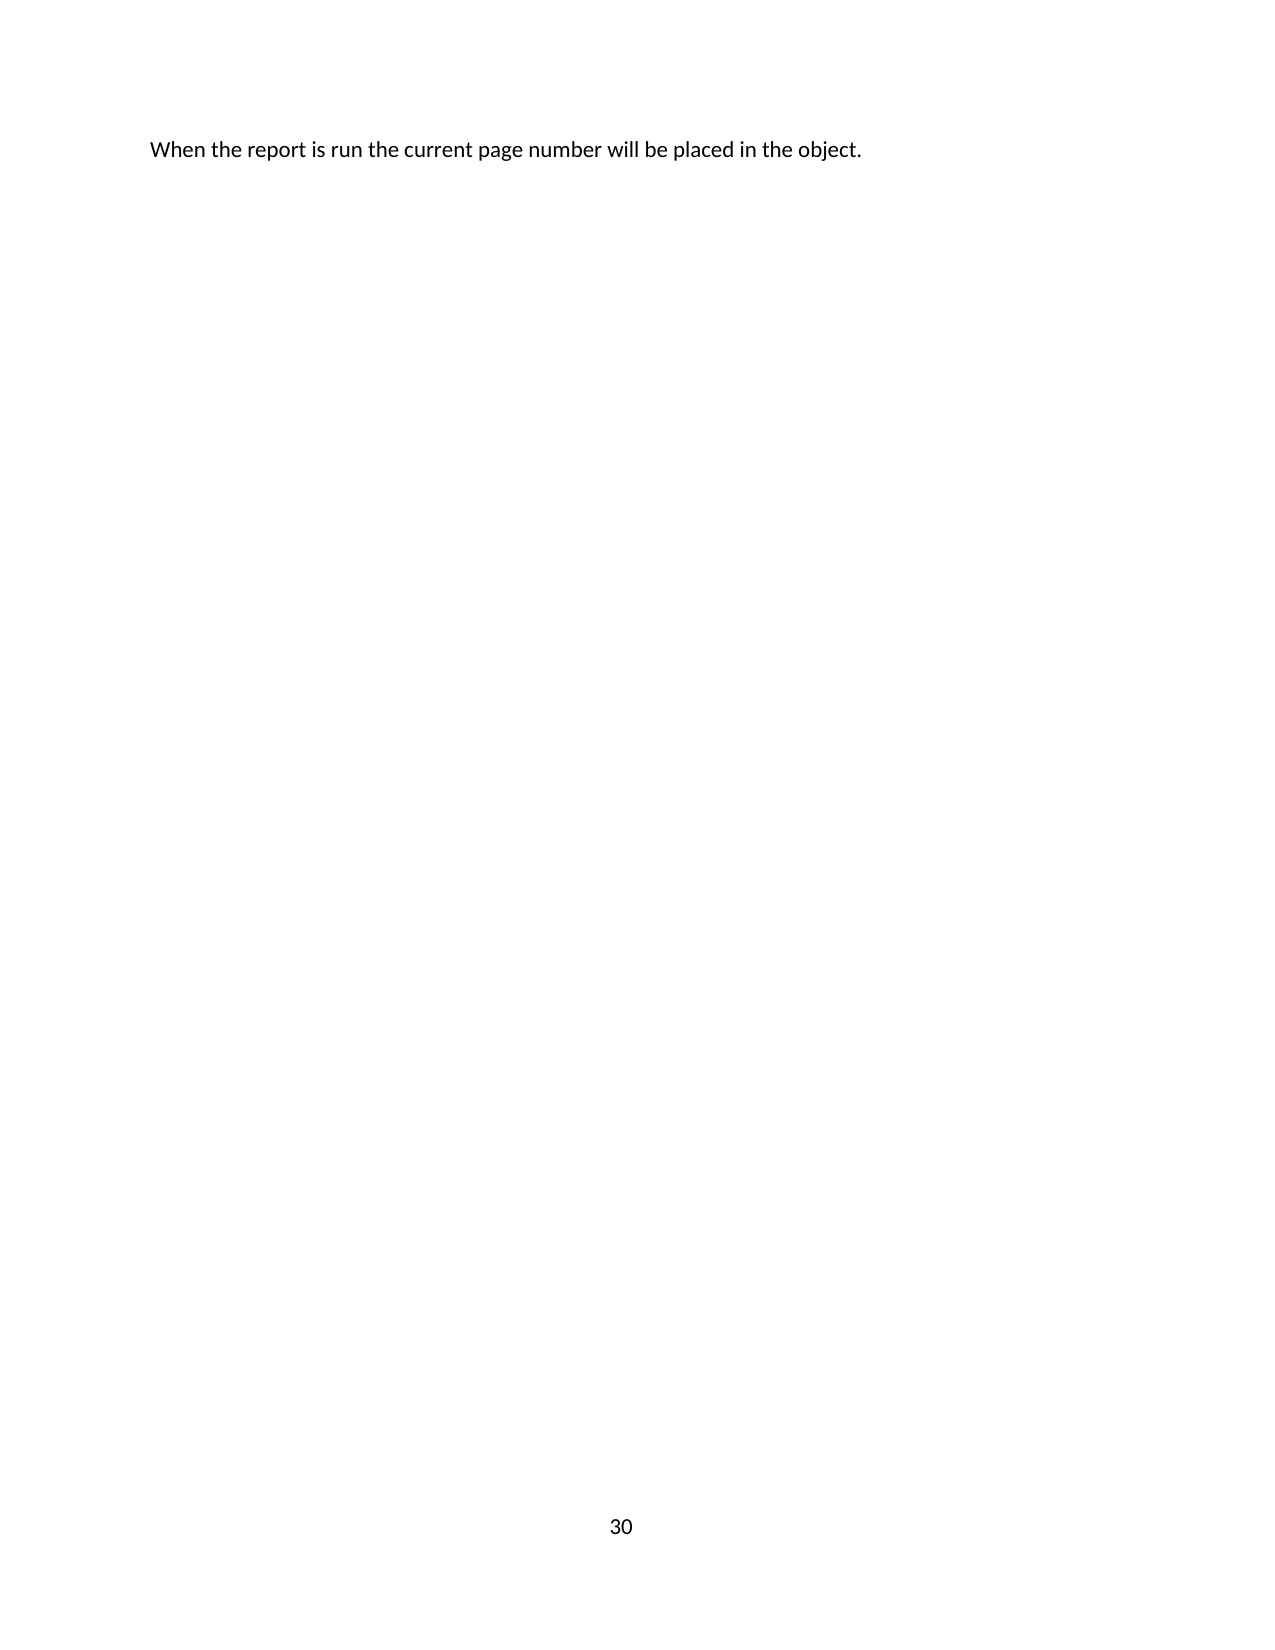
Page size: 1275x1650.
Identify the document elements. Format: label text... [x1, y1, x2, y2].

text When the report is run the current page number will be placed in the object. [150, 136, 1102, 163]
